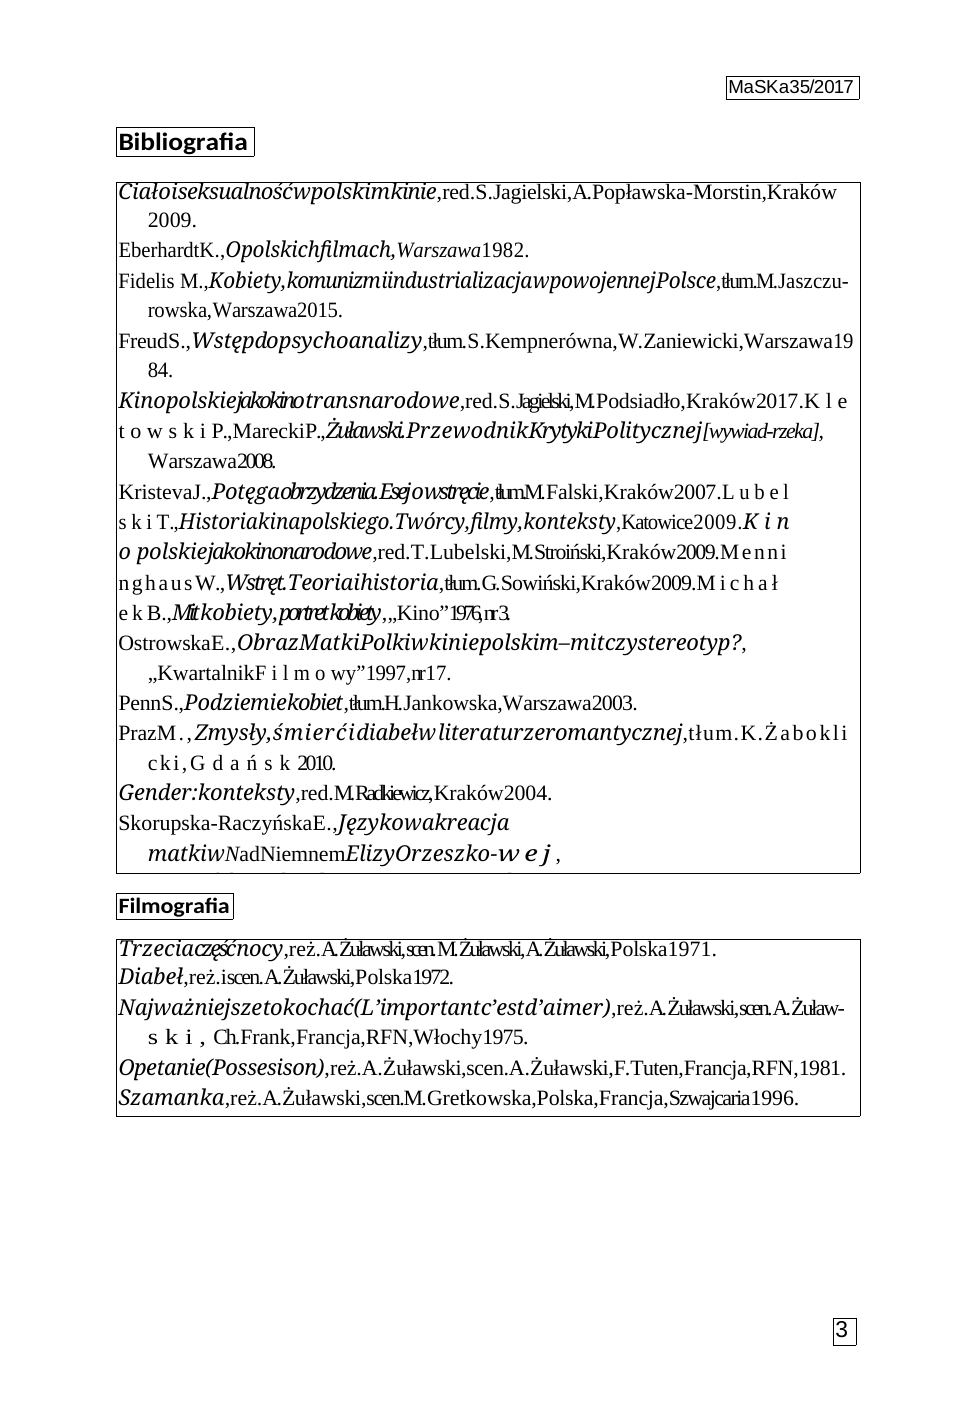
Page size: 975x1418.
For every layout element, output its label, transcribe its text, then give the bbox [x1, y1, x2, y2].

text Gender:konteksty,red.M.Radkiewicz,Kraków2004. [118, 777, 860, 807]
text Bibliografia [118, 128, 253, 156]
text EberhardtK.,Opolskichfilmach,Warszawa1982. [118, 234, 860, 264]
text Diabeł,reż.iscen.A.Żuławski,Polska1972. [118, 961, 860, 991]
text FreudS.,Wstępdopsychoanalizy,tłum.S.Kempnerówna,W.Zaniewicki,Warszawa1984. [118, 325, 856, 382]
text 31 [835, 1319, 856, 1344]
text Ciałoiseksualnośćwpolskimkinie,red.S.Jagielski,A.Popławska-Morstin,Kraków [118, 183, 860, 203]
text Fidelis M.,Kobiety,komunizmiindustrializacjawpowojennejPolsce,tłum.M.Jaszczu-rowska,Warszawa2015. [118, 265, 856, 322]
text Najważniejszetokochać(L’importantc’estd’aimer),reż.A.Żuławski,scen.A.Żuław-ski,Ch.Frank,Francja,RFN,Włochy1975. [118, 992, 856, 1049]
text Kinopolskiejakokinotransnarodowe,red.S.Jagielski,M.Podsiadło,Kraków2017.KletowskiP.,MareckiP.,Żuławski.PrzewodnikKrytykiPolitycznej[wywiad-rzeka], [118, 385, 858, 445]
text KristevaJ.,Potęgaobrzydzenia.Esejowstręcie,tłum.M.Falski,Kraków2007.LubelskiT.,Historiakinapolskiego.Twórcy,filmy,konteksty,Katowice2009.Kinopolskiejakokinonarodowe,red.T.Lubelski,M.Stroiński,Kraków2009.MenninghausW.,Wstręt.Teoriaihistoria,tłum.G.Sowiński,Kraków2009.MichałekB.,Mitkobiety,portretkobiety,„Kino”1976,nr3. [118, 476, 790, 627]
text Warszawa2008. [148, 448, 860, 473]
text Skorupska-RaczyńskaE.,Językowakreacja matkiwNadNiemnemElizyOrzeszko-wej,„PoznańskieStudiaPolonistyczne.SeriaJęzykoznawcza”2012,z.2. [118, 807, 856, 873]
text MaSKa35/2017 [728, 77, 859, 97]
text PennS.,Podziemiekobiet,tłum.H.Jankowska,Warszawa2003. [118, 687, 860, 717]
text 2009. [148, 207, 860, 232]
text Filmografia [118, 894, 233, 918]
text Szamanka,reż.A.Żuławski,scen.M.Gretkowska,Polska,Francja,Szwajcaria1996. [118, 1082, 860, 1111]
text Opetanie(Possesison),reż.A.Żuławski,scen.A.Żuławski,F.Tuten,Francja,RFN,1981. [118, 1052, 860, 1081]
text OstrowskaE.,ObrazMatkiPolkiwkiniepolskim–mitczystereotyp?,„KwartalnikFilmowy”1997,nr17. [118, 627, 856, 685]
text PrazM.,Zmysły,śmierćidiabełwliteraturzeromantycznej,tłum.K.Żaboklicki,Gdańsk2010. [118, 717, 858, 775]
text Trzeciaczęśćnocy,reż.A.Żuławski,scen.M.Żuławski,A.Żuławski,Polska1971. [118, 940, 860, 961]
